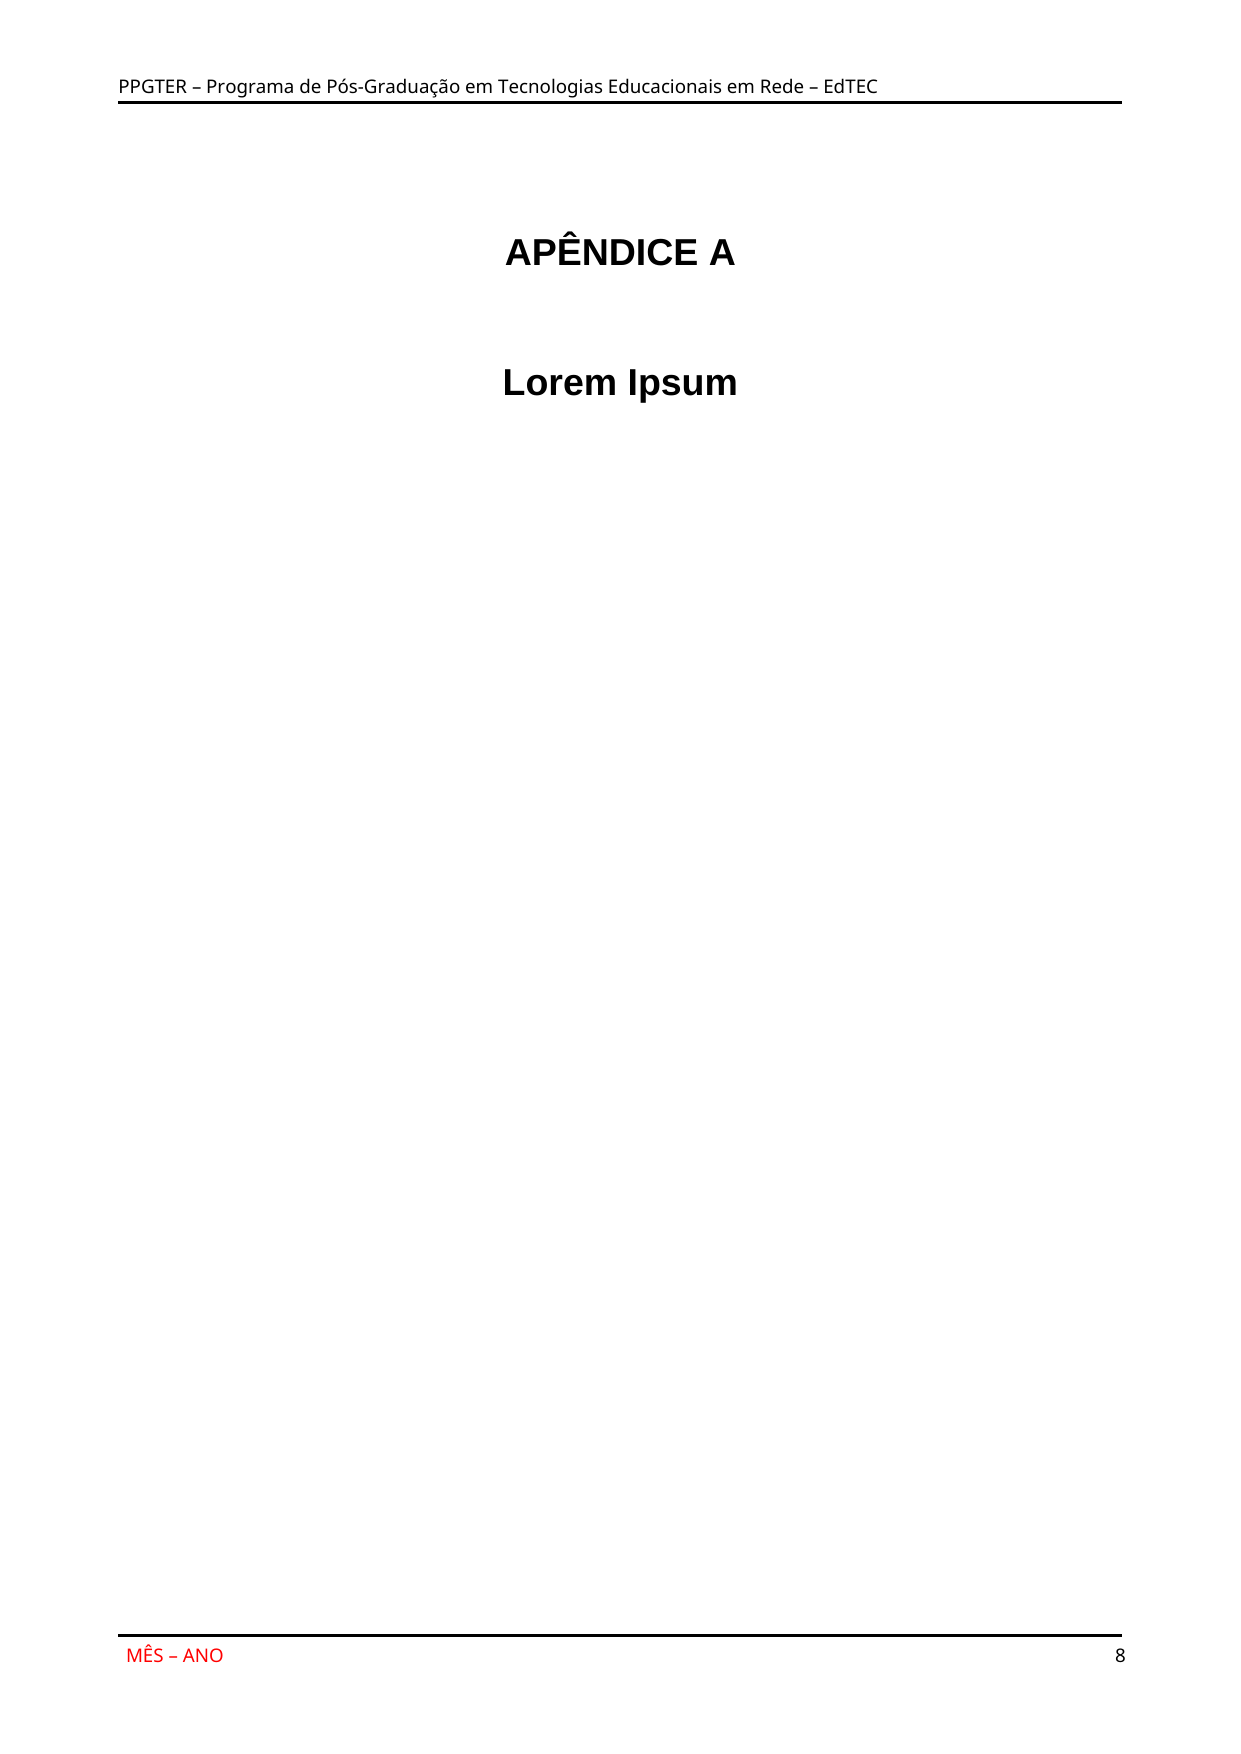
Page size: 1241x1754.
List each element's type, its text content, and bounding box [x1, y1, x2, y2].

text APÊNDICE A [118, 230, 1122, 273]
text Lorem Ipsum [118, 360, 1122, 403]
